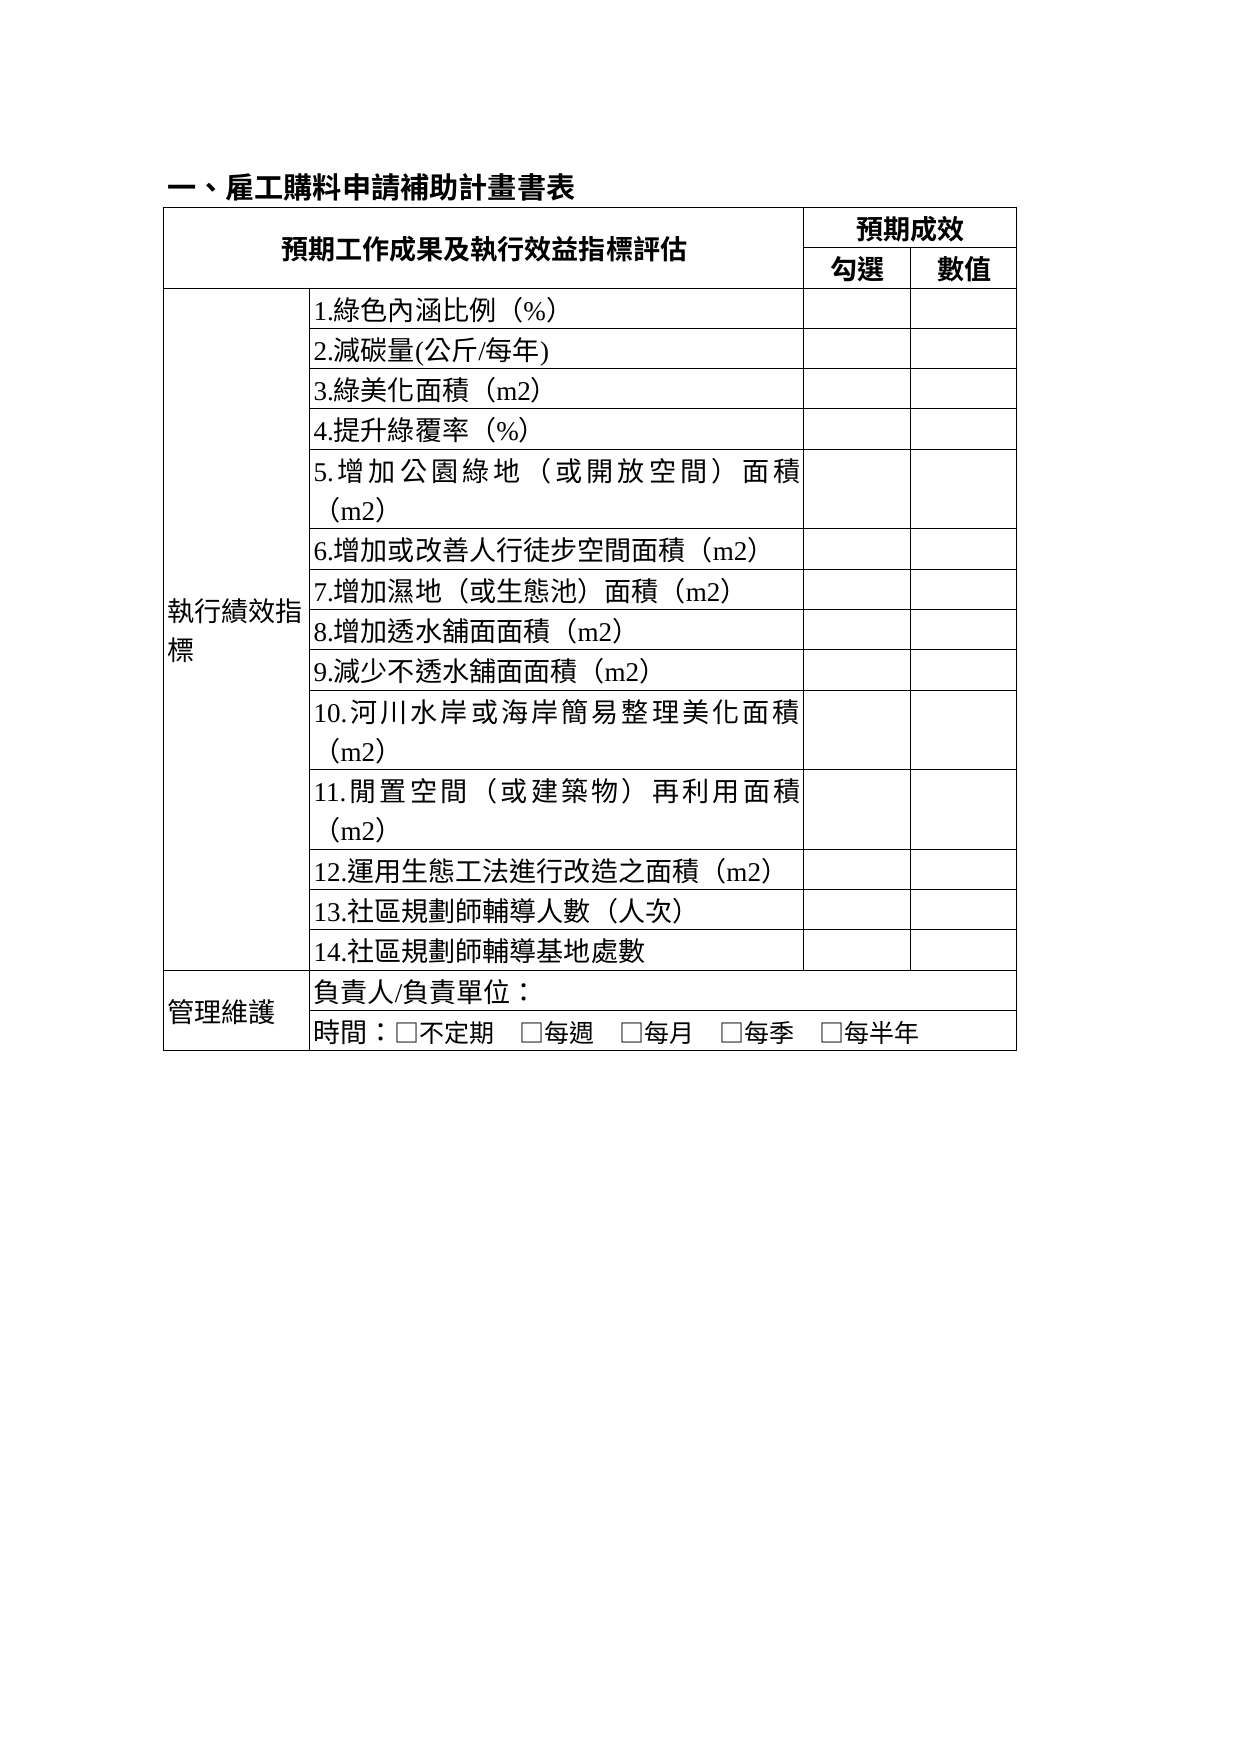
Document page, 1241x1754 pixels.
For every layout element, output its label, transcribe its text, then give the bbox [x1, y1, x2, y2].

table_cell 12.運用生態工法進行改造之面積（m2） [310, 850, 803, 889]
table_cell [804, 890, 910, 929]
table_cell [804, 409, 910, 449]
table_cell [911, 529, 1016, 568]
table_cell 6.增加或改善人行徒步空間面積（m2） [310, 529, 803, 568]
table_cell 7.增加濕地（或生態池）面積（m2） [310, 570, 803, 609]
table_header 一、雇工購料申請補助計畫書表 [164, 165, 1017, 207]
table_cell [804, 450, 910, 528]
table_cell [911, 409, 1016, 449]
table_cell [804, 529, 910, 568]
table_cell [911, 770, 1016, 849]
table_cell 數值 [911, 248, 1016, 287]
table_cell [804, 850, 910, 889]
table_cell 預期工作成果及執行效益指標評估 [164, 208, 803, 287]
table_cell [911, 850, 1016, 889]
table_cell 10.河川水岸或海岸簡易整理美化面積（m2） [310, 691, 803, 769]
table_cell [804, 770, 910, 849]
table_cell 1.綠色內涵比例（%） [310, 289, 803, 328]
table_cell 4.提升綠覆率（%） [310, 409, 803, 449]
table_cell [804, 650, 910, 689]
table_cell [911, 369, 1016, 408]
table_cell 預期成效 [804, 208, 1016, 247]
table_cell 負責人/負責單位： [310, 971, 1016, 1010]
table_cell [911, 450, 1016, 528]
table_cell [804, 691, 910, 769]
table_cell 2.減碳量(公斤/每年) [310, 329, 803, 368]
table_cell [911, 289, 1016, 328]
table_cell 3.綠美化面積（m2） [310, 369, 803, 408]
table_cell [804, 369, 910, 408]
table_cell 14.社區規劃師輔導基地處數 [310, 930, 803, 969]
table_cell 9.減少不透水舖面面積（m2） [310, 650, 803, 689]
table_cell [804, 610, 910, 649]
table_cell 13.社區規劃師輔導人數（人次） [310, 890, 803, 929]
table_cell 執行績效指標 [164, 289, 309, 969]
table_cell [911, 570, 1016, 609]
table_cell [804, 289, 910, 328]
table_cell [804, 930, 910, 969]
table_cell [911, 610, 1016, 649]
table_cell 11.閒置空間（或建築物）再利用面積（m2） [310, 770, 803, 849]
table_cell 管理維護 [164, 971, 309, 1050]
table_cell 勾選 [804, 248, 910, 287]
table_cell [804, 329, 910, 368]
table_cell [911, 650, 1016, 689]
table_cell [911, 930, 1016, 969]
table_cell [911, 329, 1016, 368]
table_cell 5.增加公園綠地（或開放空間）面積（m2） [310, 450, 803, 528]
table_cell [911, 890, 1016, 929]
table_cell 時間：□不定期 □每週 □每月 □每季 □每半年 [310, 1011, 1016, 1050]
table_cell 8.增加透水舖面面積（m2） [310, 610, 803, 649]
table_cell [911, 691, 1016, 769]
table_cell [804, 570, 910, 609]
